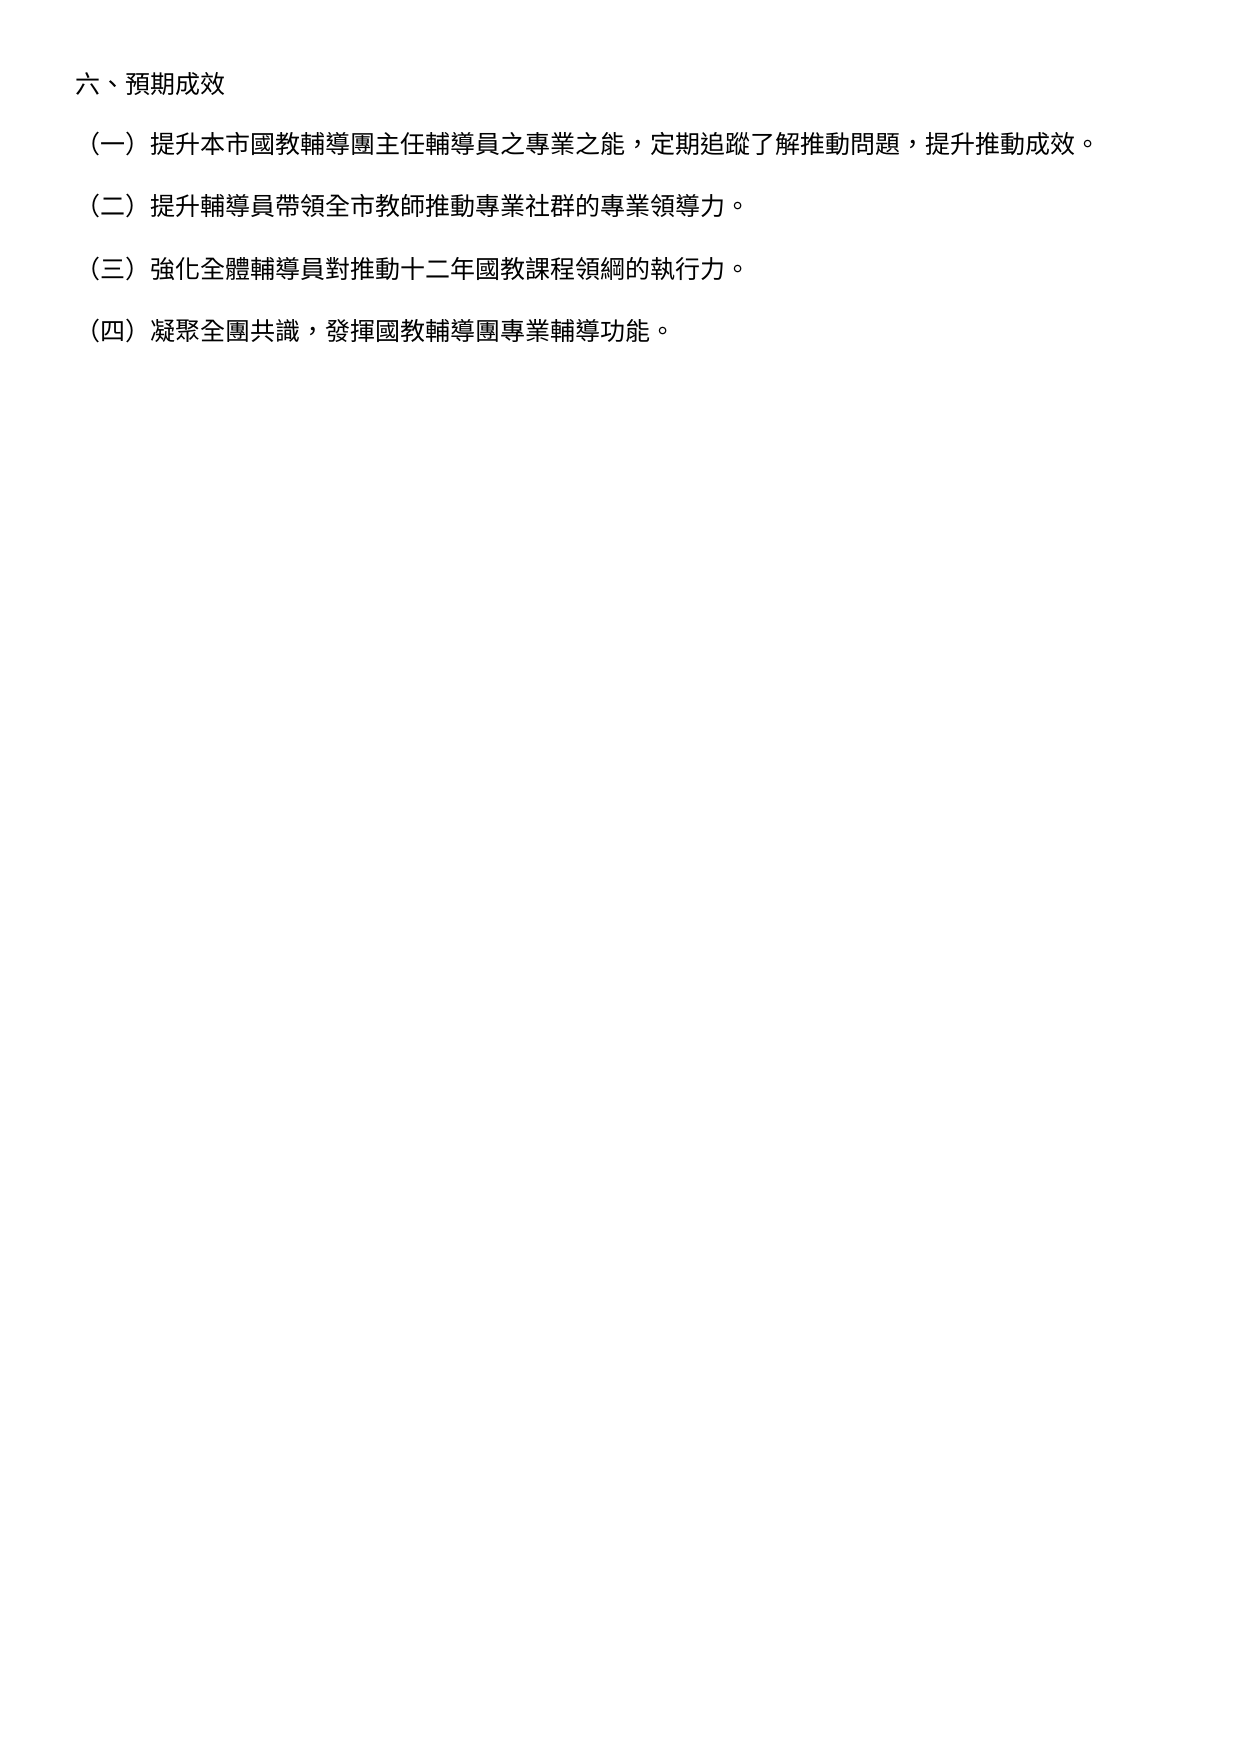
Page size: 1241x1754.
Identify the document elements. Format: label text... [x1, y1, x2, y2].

text （二）提升輔導員帶領全市教師推動專業社群的專業領導力。 [75, 163, 1165, 226]
text （四）凝聚全團共識，發揮國教輔導團專業輔導功能。 [75, 288, 1165, 351]
text 六、預期成效 [75, 64, 1165, 101]
text （一）提升本市國教輔導團主任輔導員之專業之能，定期追蹤了解推動問題，提升推動成效。 [75, 101, 1165, 163]
text （三）強化全體輔導員對推動十二年國教課程領綱的執行力。 [75, 226, 1165, 288]
